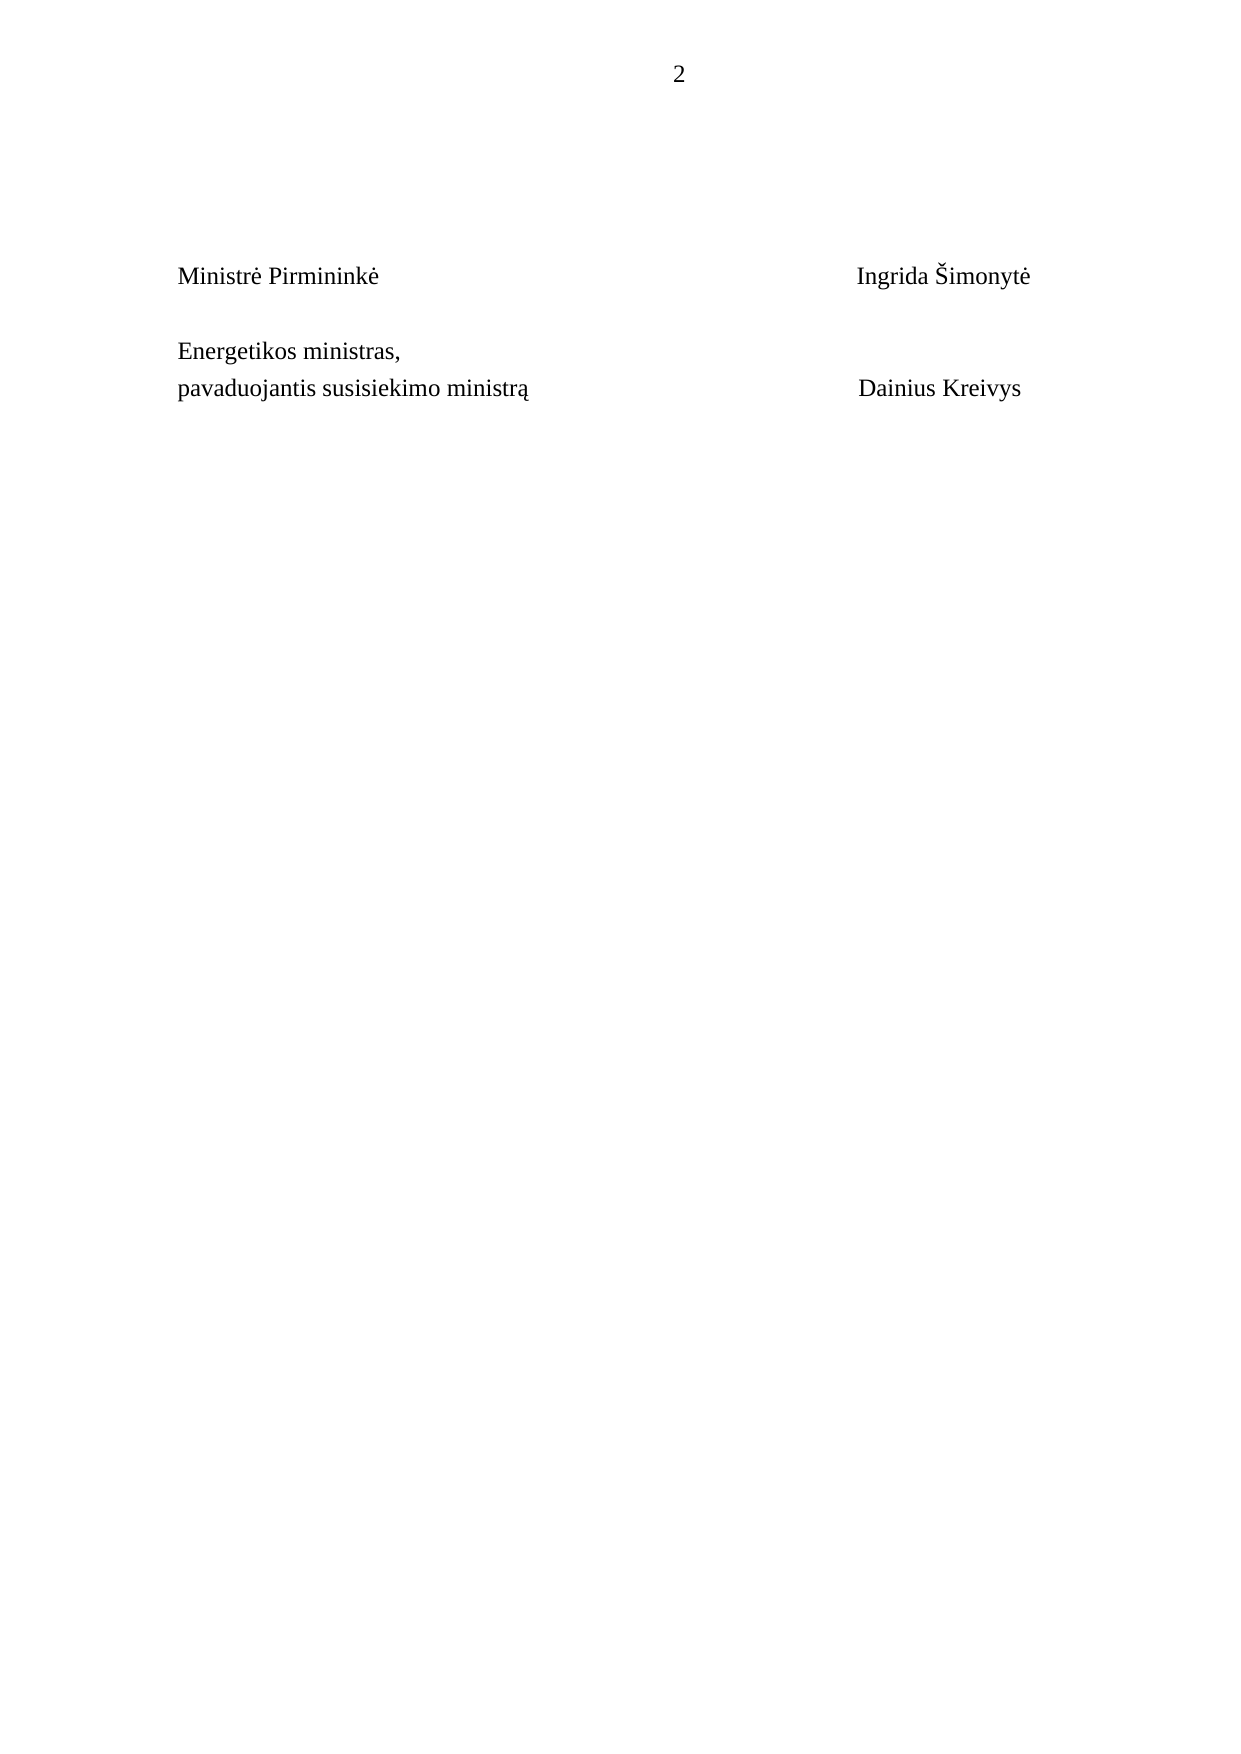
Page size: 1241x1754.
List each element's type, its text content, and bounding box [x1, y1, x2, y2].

text Energetikos ministras, [177, 327, 1181, 365]
text pavaduojantis susisiekimo ministrą Dainius Kreivys [177, 365, 1181, 402]
text Ministrė Pirmininkė Ingrida Šimonytė [177, 252, 1181, 290]
